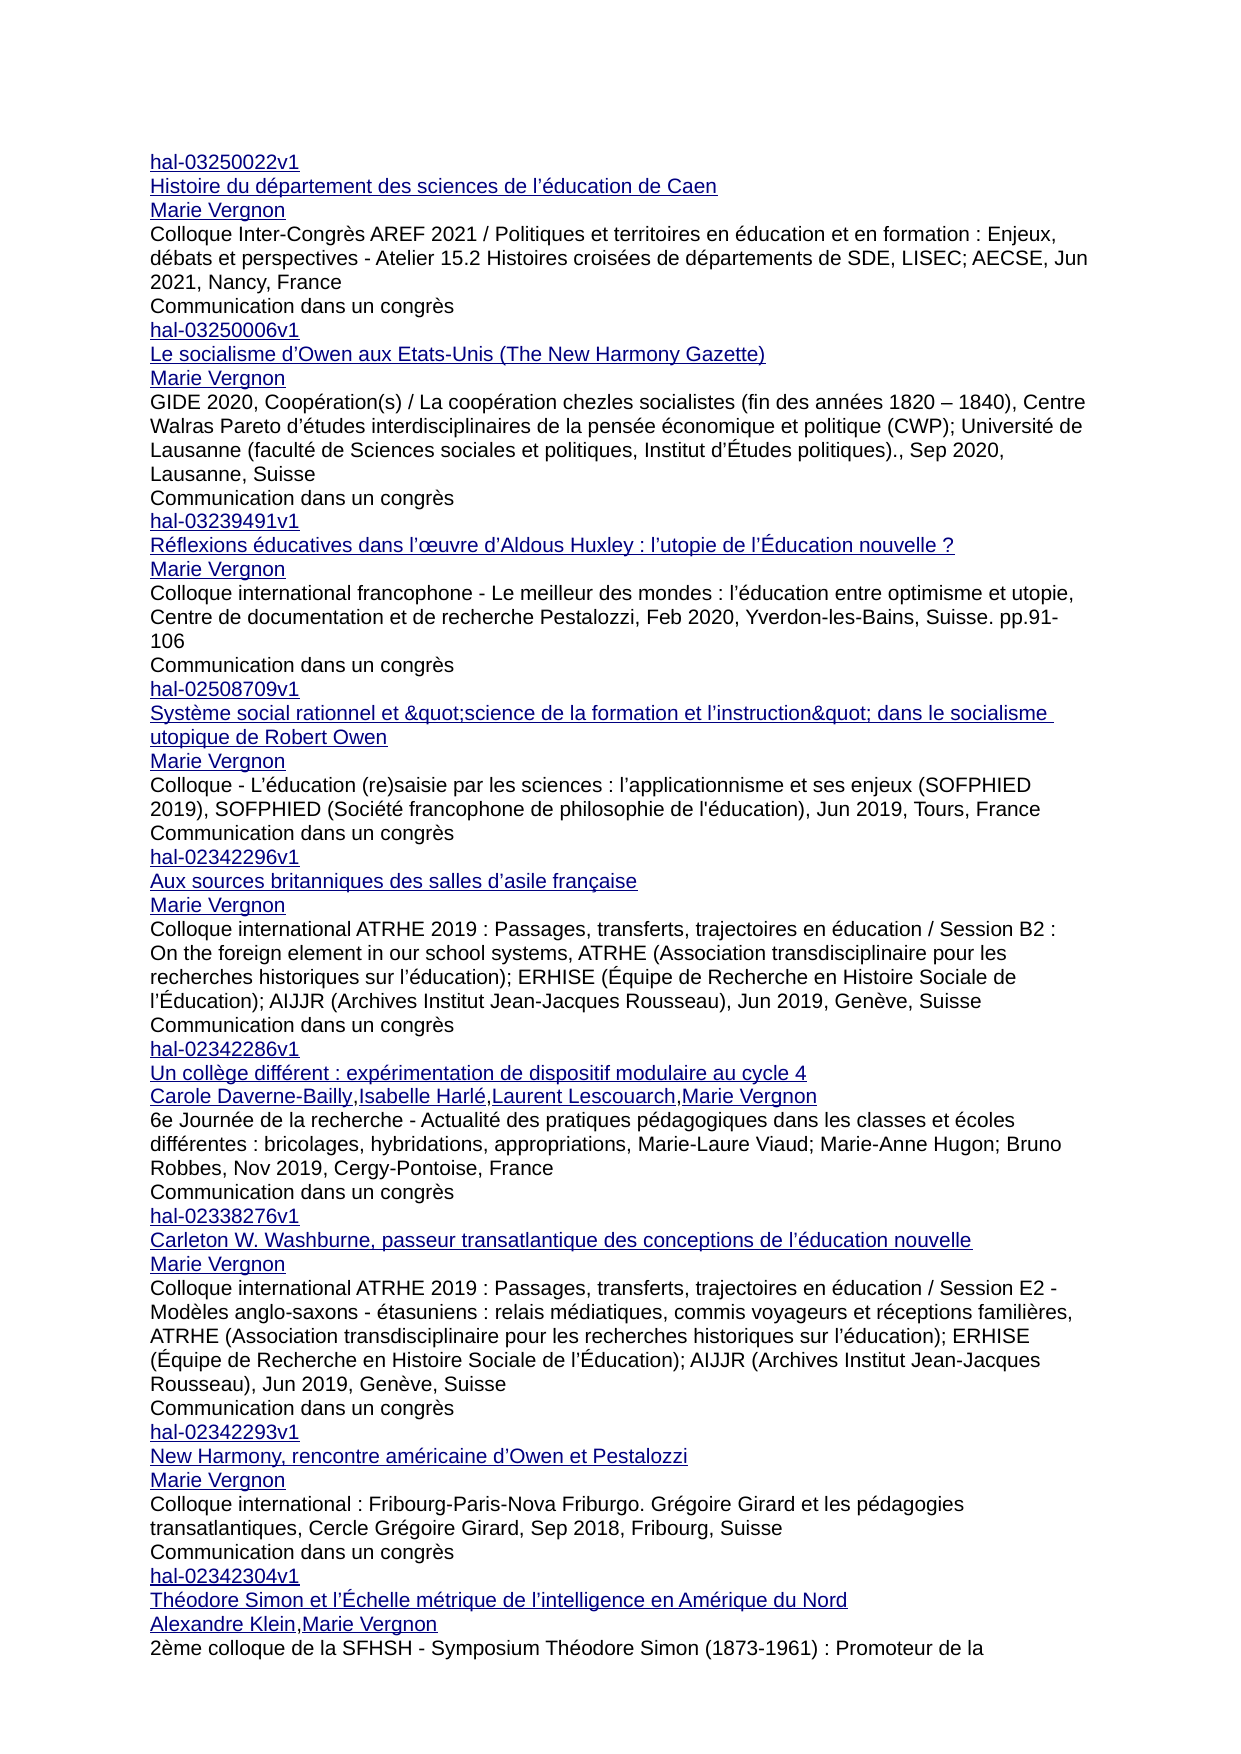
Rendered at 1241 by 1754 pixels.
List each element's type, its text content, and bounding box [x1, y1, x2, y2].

table_cell Le socialisme d’Owen aux Etats-Unis (The New Harmony Gazette) Marie Vergnon GIDE 2020, Coopération(s) / La coopération chezles socialistes (fin des années 1820 – 1840), Centre Walras Pareto d’études interdisciplinaires de la pensée économique et politique (CWP); Université de Lausanne (faculté de Sciences sociales et politiques, Institut d’Études politiques)., Sep 2020, Lausanne, Suisse Communication dans un congrès hal-03239491v1 [150, 342, 1090, 533]
table_cell Réflexions éducatives dans l’œuvre d’Aldous Huxley : l’utopie de l’Éducation nouvelle ? Marie Vergnon Colloque international francophone - Le meilleur des mondes : l’éducation entre optimisme et utopie, Centre de documentation et de recherche Pestalozzi, Feb 2020, Yverdon-les-Bains, Suisse. pp.91-106 Communication dans un congrès hal-02508709v1 [150, 533, 1090, 701]
table_cell Aux sources britanniques des salles d’asile française Marie Vergnon Colloque international ATRHE 2019 : Passages, transferts, trajectoires en éducation / Session B2 : On the foreign element in our school systems, ATRHE (Association transdisciplinaire pour les recherches historiques sur l’éducation); ERHISE (Équipe de Recherche en Histoire Sociale de l’Éducation); AIJJR (Archives Institut Jean-Jacques Rousseau), Jun 2019, Genève, Suisse Communication dans un congrès hal-02342286v1 [150, 869, 1090, 1060]
table_cell Un collège différent : expérimentation de dispositif modulaire au cycle 4 Carole Daverne-Bailly,Isabelle Harlé,Laurent Lescouarch,Marie Vergnon 6e Journée de la recherche - Actualité des pratiques pédagogiques dans les classes et écoles différentes : bricolages, hybridations, appropriations, Marie-Laure Viaud; Marie-Anne Hugon; Bruno Robbes, Nov 2019, Cergy-Pontoise, France Communication dans un congrès hal-02338276v1 [150, 1060, 1090, 1228]
table_cell Système social rationnel et &quot;science de la formation et l’instruction&quot; dans le socialisme utopique de Robert Owen Marie Vergnon Colloque - L’éducation (re)saisie par les sciences : l’applicationnisme et ses enjeux (SOFPHIED 2019), SOFPHIED (Société francophone de philosophie de l'éducation), Jun 2019, Tours, France Communication dans un congrès hal-02342296v1 [150, 701, 1090, 869]
table_cell Histoire du département des sciences de l’éducation de Caen Marie Vergnon Colloque Inter-Congrès AREF 2021 / Politiques et territoires en éducation et en formation : Enjeux, débats et perspectives - Atelier 15.2 Histoires croisées de départements de SDE, LISEC; AECSE, Jun 2021, Nancy, France Communication dans un congrès hal-03250006v1 [150, 174, 1090, 342]
table_cell Théodore Simon et l’Échelle métrique de l’intelligence en Amérique du Nord Alexandre Klein,Marie Vergnon 2ème colloque de la SFHSH - Symposium Théodore Simon (1873-1961) : Promoteur de la [150, 1588, 1090, 1659]
table_cell Carleton W. Washburne, passeur transatlantique des conceptions de l’éducation nouvelle Marie Vergnon Colloque international ATRHE 2019 : Passages, transferts, trajectoires en éducation / Session E2 - Modèles anglo-saxons - étasuniens : relais médiatiques, commis voyageurs et réceptions familières, ATRHE (Association transdisciplinaire pour les recherches historiques sur l’éducation); ERHISE (Équipe de Recherche en Histoire Sociale de l’Éducation); AIJJR (Archives Institut Jean-Jacques Rousseau), Jun 2019, Genève, Suisse Communication dans un congrès hal-02342293v1 [150, 1228, 1090, 1444]
table_cell hal-03250022v1 [150, 150, 1090, 174]
table_cell New Harmony, rencontre américaine d’Owen et Pestalozzi Marie Vergnon Colloque international : Fribourg-Paris-Nova Friburgo. Grégoire Girard et les pédagogies transatlantiques, Cercle Grégoire Girard, Sep 2018, Fribourg, Suisse Communication dans un congrès hal-02342304v1 [150, 1444, 1090, 1587]
